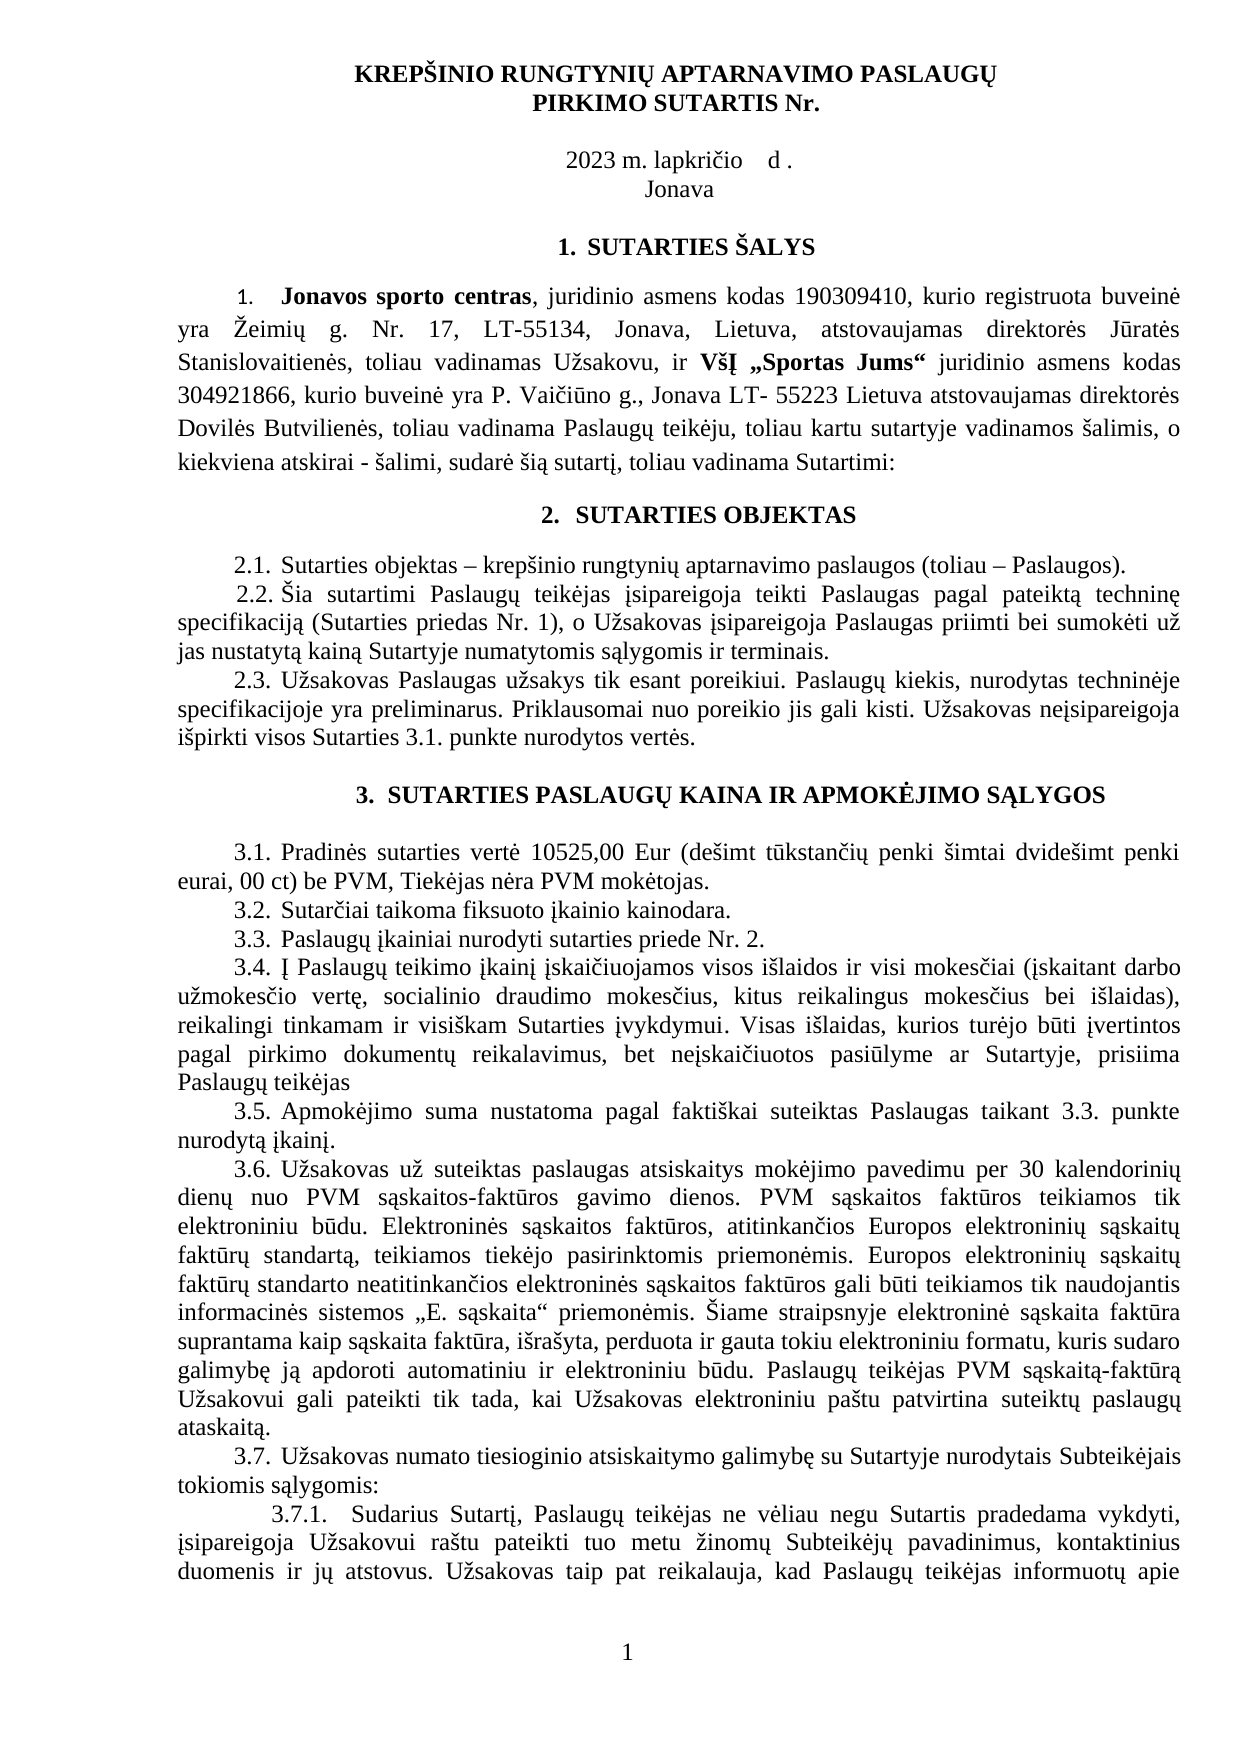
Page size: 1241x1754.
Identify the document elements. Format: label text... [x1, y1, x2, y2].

list Apmokėjimo suma nustatoma pagal faktiškai suteiktas Paslaugas taikant 3.3. punkte nurodytą įkainį. [177, 1096, 1181, 1154]
list Į Paslaugų teikimo įkainį įskaičiuojamos visos išlaidos ir visi mokesčiai (įskaitant darbo užmokesčio vertę, socialinio draudimo mokesčius, kitus reikalingus mokesčius bei išlaidas), reikalingi tinkamam ir visiškam Sutarties įvykdymui. Visas išlaidas, kurios turėjo būti įvertintos pagal pirkimo dokumentų reikalavimus, bet neįskaičiuotos pasiūlyme ar Sutartyje, prisiima Paslaugų teikėjas [177, 952, 1181, 1096]
list Užsakovas už suteiktas paslaugas atsiskaitys mokėjimo pavedimu per 30 kalendorinių dienų nuo PVM sąskaitos-faktūros gavimo dienos. PVM sąskaitos faktūros teikiamos tik elektroniniu būdu. Elektroninės sąskaitos faktūros, atitinkančios Europos elektroninių sąskaitų faktūrų standartą, teikiamos tiekėjo pasirinktomis priemonėmis. Europos elektroninių sąskaitų faktūrų standarto neatitinkančios elektroninės sąskaitos faktūros gali būti teikiamos tik naudojantis informacinės sistemos „E. sąskaita“ priemonėmis. Šiame straipsnyje elektroninė sąskaita faktūra suprantama kaip sąskaita faktūra, išrašyta, perduota ir gauta tokiu elektroniniu formatu, kuris sudaro galimybę ją apdoroti automatiniu ir elektroniniu būdu. Paslaugų teikėjas PVM sąskaitą-faktūrą Užsakovui gali pateikti tik tada, kai Užsakovas elektroniniu paštu patvirtina suteiktų paslaugų ataskaitą. [177, 1154, 1181, 1441]
list Užsakovas numato tiesioginio atsiskaitymo galimybę su Sutartyje nurodytais Subteikėjais tokiomis sąlygomis: [177, 1441, 1181, 1499]
list SUTARTIES PASLAUGŲ KAINA IR APMOKĖJIMO SĄLYGOS [177, 780, 1181, 809]
text KREPŠINIO RUNGTYNIŲ APTARNAVIMO PASLAUGŲ [177, 59, 1181, 88]
list Sutarčiai taikoma fiksuoto įkainio kainodara. [177, 895, 1181, 924]
list Sudarius Sutartį, Paslaugų teikėjas ne vėliau negu Sutartis pradedama vykdyti, įsipareigoja Užsakovui raštu pateikti tuo metu žinomų Subteikėjų pavadinimus, kontaktinius duomenis ir jų atstovus. Užsakovas taip pat reikalauja, kad Paslaugų teikėjas informuotų apie [177, 1499, 1181, 1585]
text 2023 m. lapkričio d . [177, 145, 1181, 174]
text Jonava [177, 174, 1181, 203]
list SUTARTIES ŠALYS [177, 232, 1181, 260]
list Sutarties objektas – krepšinio rungtynių aptarnavimo paslaugos (toliau – Paslaugos). [177, 550, 1181, 579]
list SUTARTIES OBJEKTAS [216, 500, 1181, 529]
list Pradinės sutarties vertė 10525,00 Eur (dešimt tūkstančių penki šimtai dvidešimt penki eurai, 00 ct) be PVM, Tiekėjas nėra PVM mokėtojas. [177, 837, 1181, 895]
list Jonavos sporto centras, juridinio asmens kodas 190309410, kurio registruota buveinė yra Žeimių g. Nr. 17, LT-55134, Jonava, Lietuva, atstovaujamas direktorės Jūratės Stanislovaitienės, toliau vadinamas Užsakovu, ir VšĮ „Sportas Jums“ juridinio asmens kodas 304921866, kurio buveinė yra P. Vaičiūno g., Jonava LT- 55223 Lietuva atstovaujamas direktorės Dovilės Butvilienės, toliau vadinama Paslaugų teikėju, toliau kartu sutartyje vadinamos šalimis, o kiekviena atskirai - šalimi, sudarė šią sutartį, toliau vadinama Sutartimi: [177, 281, 1181, 475]
text PIRKIMO SUTARTIS Nr. [177, 88, 1181, 117]
list Šia sutartimi Paslaugų teikėjas įsipareigoja teikti Paslaugas pagal pateiktą techninę specifikaciją (Sutarties priedas Nr. 1), o Užsakovas įsipareigoja Paslaugas priimti bei sumokėti už jas nustatytą kainą Sutartyje numatytomis sąlygomis ir terminais. [177, 579, 1181, 665]
list Paslaugų įkainiai nurodyti sutarties priede Nr. 2. [177, 924, 1181, 952]
list Užsakovas Paslaugas užsakys tik esant poreikiui. Paslaugų kiekis, nurodytas techninėje specifikacijoje yra preliminarus. Priklausomai nuo poreikio jis gali kisti. Užsakovas neįsipareigoja išpirkti visos Sutarties 3.1. punkte nurodytos vertės. [177, 665, 1181, 751]
